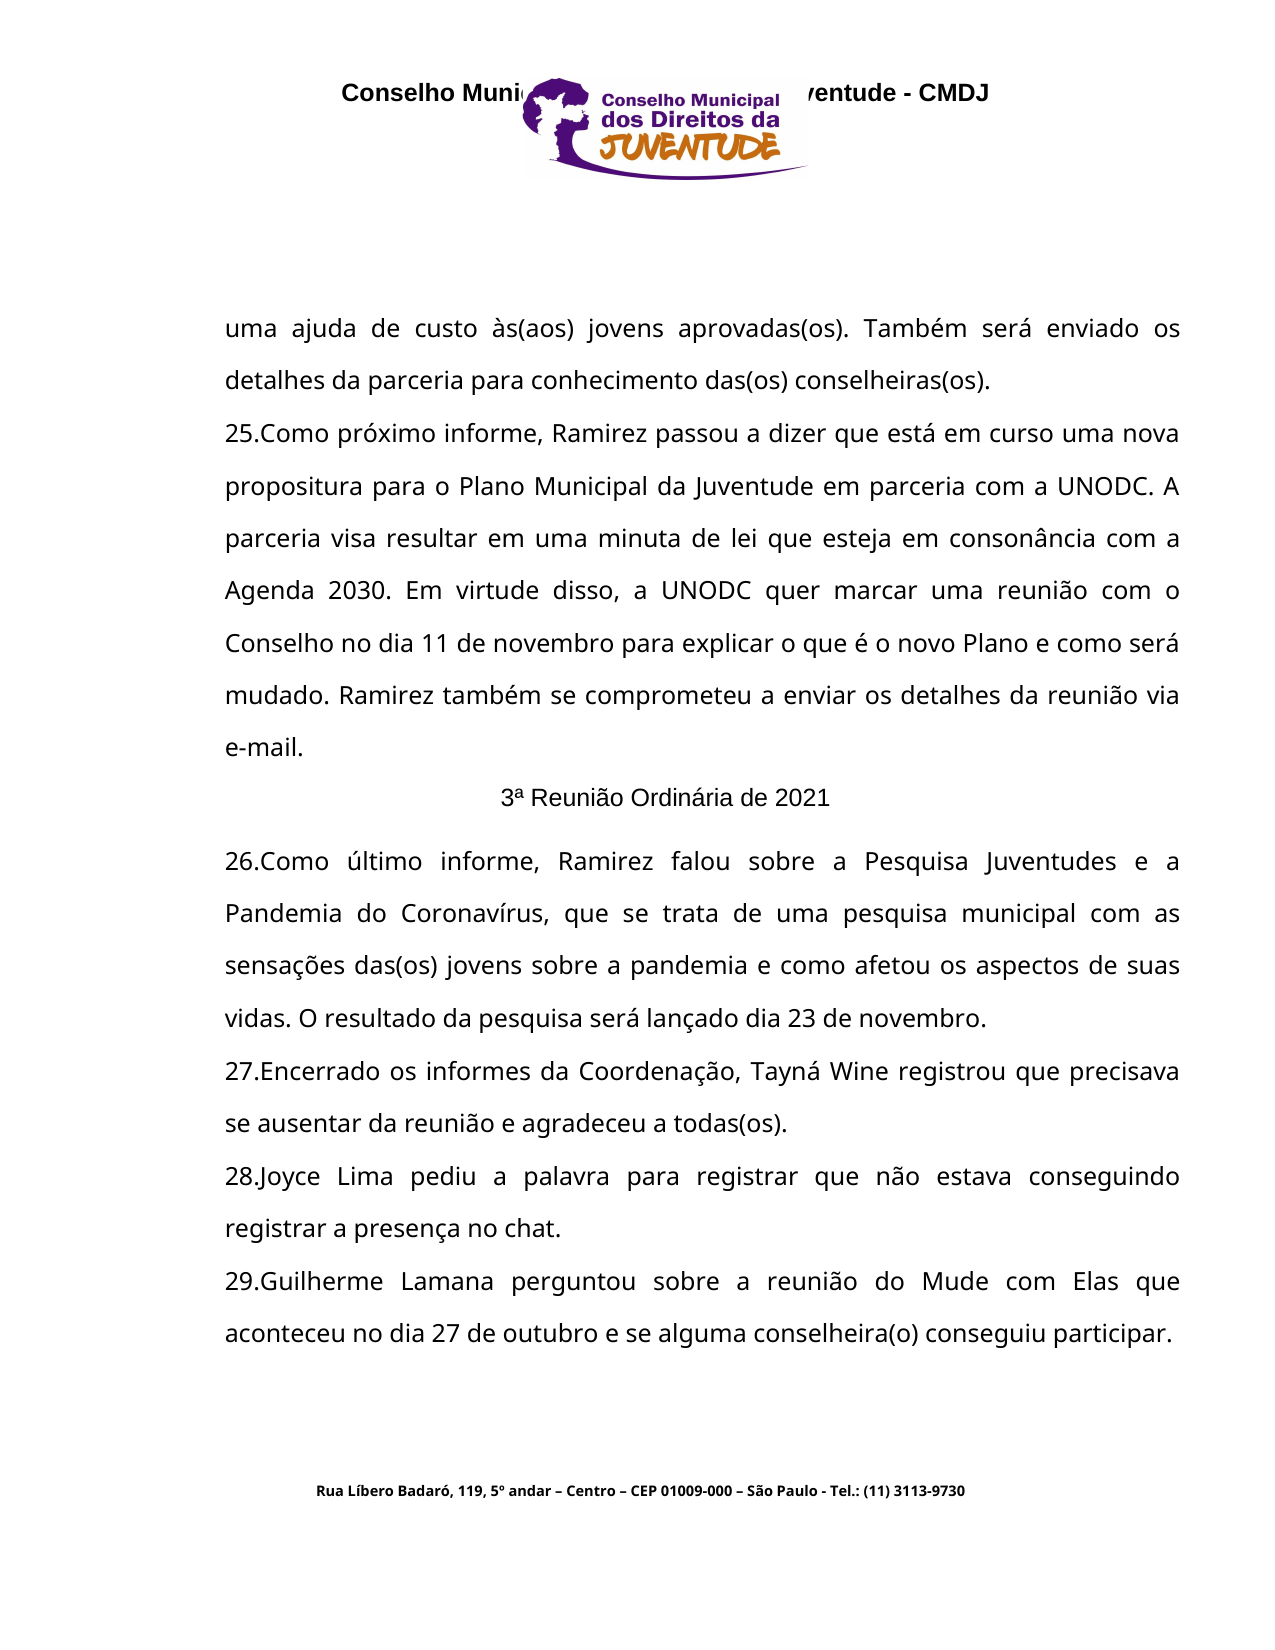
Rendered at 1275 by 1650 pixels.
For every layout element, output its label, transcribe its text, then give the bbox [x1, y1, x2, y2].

text 25.Como próximo informe, Ramirez passou a dizer que está em curso uma nova propositura para o Plano Municipal da Juventude em parceria com a UNODC. A parceria visa resultar em uma minuta de lei que esteja em consonância com a Agenda 2030. Em virtude disso, a UNODC quer marcar uma reunião com o Conselho no dia 11 de novembro para explicar o que é o novo Plano e como será mudado. Ramirez também se comprometeu a enviar os detalhes da reunião via e-mail. [224, 416, 1181, 764]
text 26.Como último informe, Ramirez falou sobre a Pesquisa Juventudes e a Pandemia do Coronavírus, que se trata de uma pesquisa municipal com as sensações das(os) jovens sobre a pandemia e como afetou os aspectos de suas vidas. O resultado da pesquisa será lançado dia 23 de novembro. [224, 843, 1181, 1034]
text 3ª Reunião Ordinária de 2021 [149, 783, 1182, 812]
text 29.Guilherme Lamana perguntou sobre a reunião do Mude com Elas que aconteceu no dia 27 de outubro e se alguma conselheira(o) conseguiu participar. [224, 1264, 1181, 1350]
text 27.Encerrado os informes da Coordenação, Tayná Wine registrou que precisava se ausentar da reunião e agradeceu a todas(os). [224, 1053, 1181, 1140]
text 28.Joyce Lima pediu a palavra para registrar que não estava conseguindo registrar a presença no chat. [224, 1158, 1181, 1245]
text uma ajuda de custo às(aos) jovens aprovadas(os). Também será enviado os detalhes da parceria para conhecimento das(os) conselheiras(os). [224, 311, 1181, 397]
